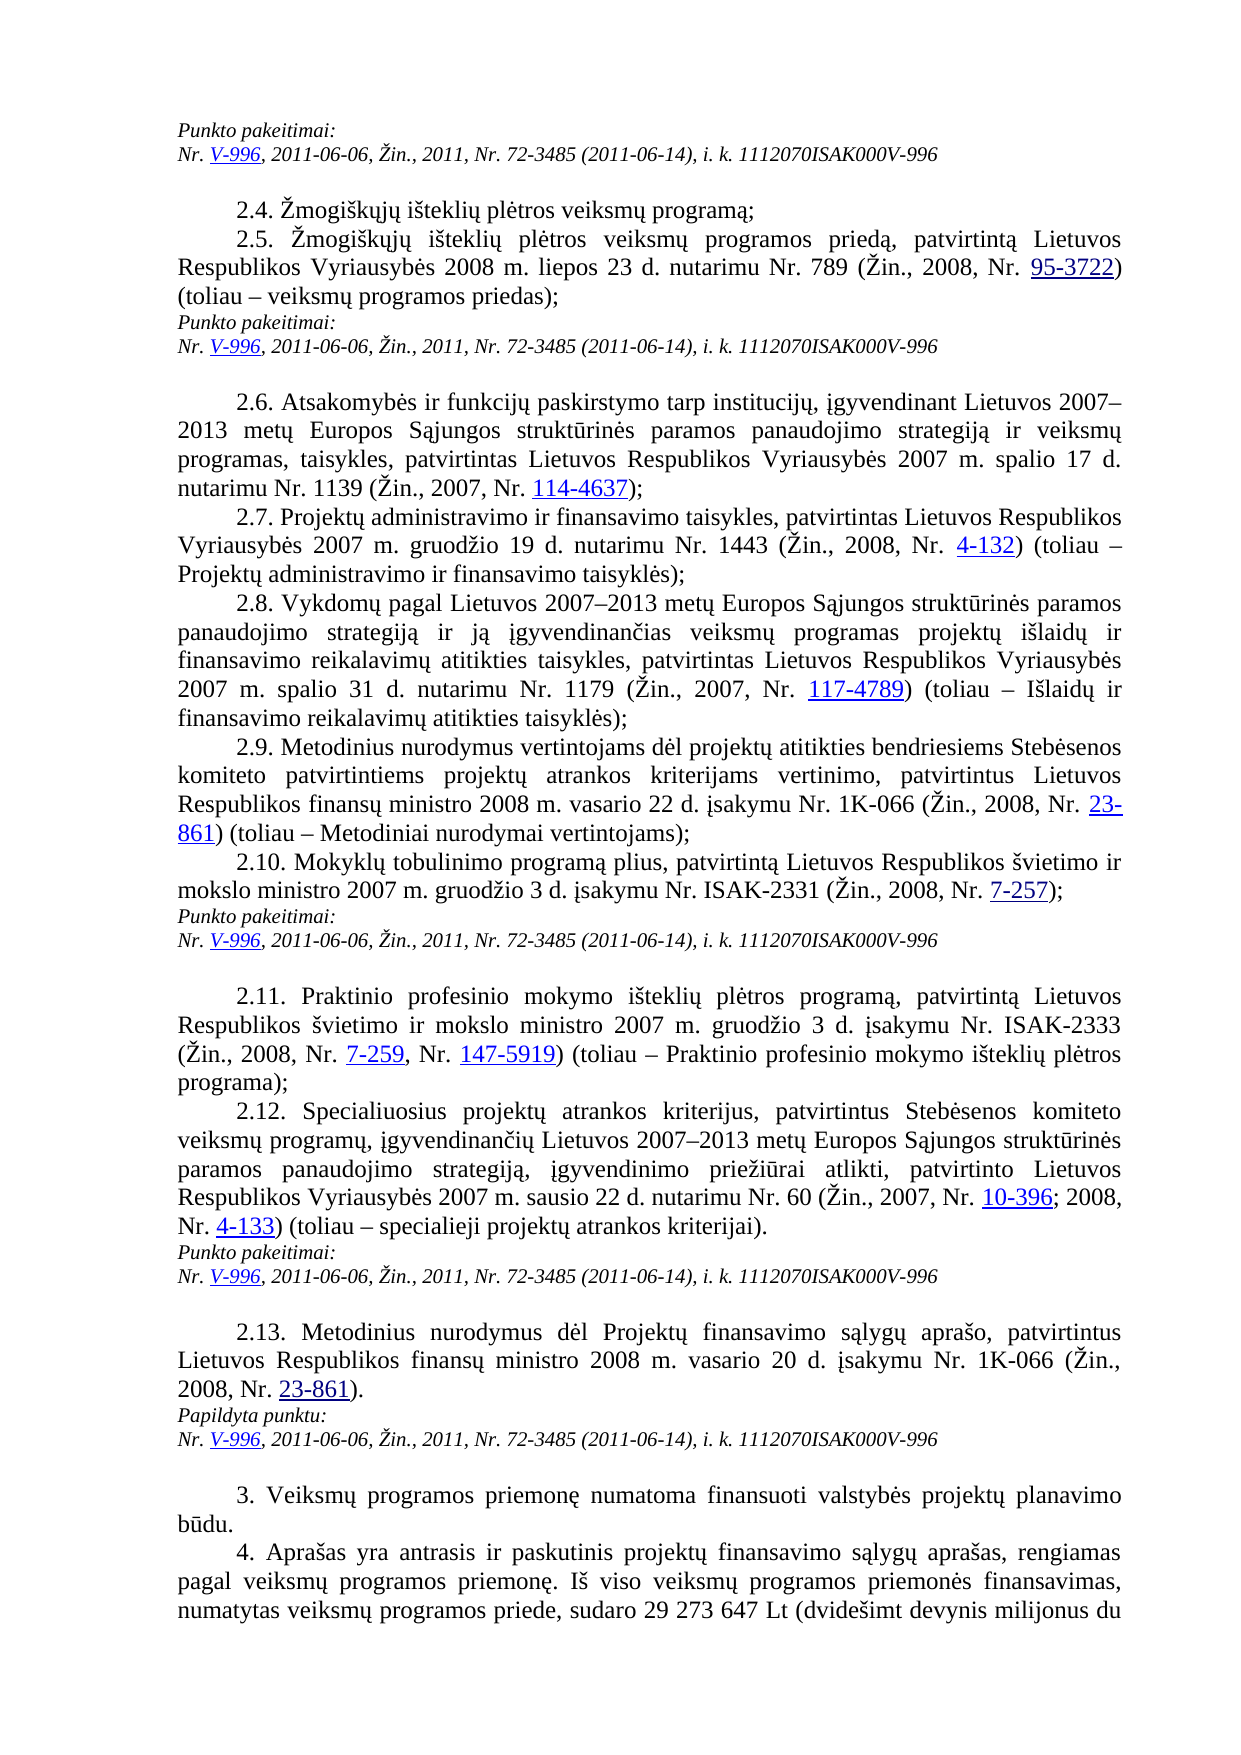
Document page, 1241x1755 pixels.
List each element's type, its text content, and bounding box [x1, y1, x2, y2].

text Nr. V-996, 2011-06-06, Žin., 2011, Nr. 72-3485 (2011-06-14), i. k. 1112070ISAK000V-996 [177, 1427, 1122, 1451]
text 2.6. Atsakomybės ir funkcijų paskirstymo tarp institucijų, įgyvendinant Lietuvos 2007–2013 metų Europos Sąjungos struktūrinės paramos panaudojimo strategiją ir veiksmų programas, taisykles, patvirtintas Lietuvos Respublikos Vyriausybės 2007 m. spalio 17 d. nutarimu Nr. 1139 (Žin., 2007, Nr. 114-4637); [177, 387, 1122, 502]
text 2.9. Metodinius nurodymus vertintojams dėl projektų atitikties bendriesiems Stebėsenos komiteto patvirtintiems projektų atrankos kriterijams vertinimo, patvirtintus Lietuvos Respublikos finansų ministro 2008 m. vasario 22 d. įsakymu Nr. 1K-066 (Žin., 2008, Nr. 23-861) (toliau – Metodiniai nurodymai vertintojams); [177, 732, 1122, 847]
text Nr. V-996, 2011-06-06, Žin., 2011, Nr. 72-3485 (2011-06-14), i. k. 1112070ISAK000V-996 [177, 334, 1122, 358]
text Papildyta punktu: [177, 1403, 1122, 1427]
text Punkto pakeitimai: [177, 310, 1122, 334]
text Punkto pakeitimai: [177, 118, 1122, 142]
text 2.5. Žmogiškųjų išteklių plėtros veiksmų programos priedą, patvirtintą Lietuvos Respublikos Vyriausybės 2008 m. liepos 23 d. nutarimu Nr. 789 (Žin., 2008, Nr. 95-3722) (toliau – veiksmų programos priedas); [177, 224, 1122, 310]
text 2.7. Projektų administravimo ir finansavimo taisykles, patvirtintas Lietuvos Respublikos Vyriausybės 2007 m. gruodžio 19 d. nutarimu Nr. 1443 (Žin., 2008, Nr. 4-132) (toliau – Projektų administravimo ir finansavimo taisyklės); [177, 502, 1122, 588]
text 2.11. Praktinio profesinio mokymo išteklių plėtros programą, patvirtintą Lietuvos Respublikos švietimo ir mokslo ministro 2007 m. gruodžio 3 d. įsakymu Nr. ISAK-2333 (Žin., 2008, Nr. 7-259, Nr. 147-5919) (toliau – Praktinio profesinio mokymo išteklių plėtros programa); [177, 981, 1122, 1096]
text 2.4. Žmogiškųjų išteklių plėtros veiksmų programą; [177, 195, 1122, 224]
text Nr. V-996, 2011-06-06, Žin., 2011, Nr. 72-3485 (2011-06-14), i. k. 1112070ISAK000V-996 [177, 1264, 1122, 1288]
text 2.8. Vykdomų pagal Lietuvos 2007–2013 metų Europos Sąjungos struktūrinės paramos panaudojimo strategiją ir ją įgyvendinančias veiksmų programas projektų išlaidų ir finansavimo reikalavimų atitikties taisykles, patvirtintas Lietuvos Respublikos Vyriausybės 2007 m. spalio 31 d. nutarimu Nr. 1179 (Žin., 2007, Nr. 117-4789) (toliau – Išlaidų ir finansavimo reikalavimų atitikties taisyklės); [177, 588, 1122, 732]
text 4. Aprašas yra antrasis ir paskutinis projektų finansavimo sąlygų aprašas, rengiamas pagal veiksmų programos priemonę. Iš viso veiksmų programos priemonės finansavimas, numatytas veiksmų programos priede, sudaro 29 273 647 Lt (dvidešimt devynis milijonus du [177, 1537, 1122, 1624]
text 2.10. Mokyklų tobulinimo programą plius, patvirtintą Lietuvos Respublikos švietimo ir mokslo ministro 2007 m. gruodžio 3 d. įsakymu Nr. ISAK-2331 (Žin., 2008, Nr. 7-257); [177, 847, 1122, 904]
text 2.13. Metodinius nurodymus dėl Projektų finansavimo sąlygų aprašo, patvirtintus Lietuvos Respublikos finansų ministro 2008 m. vasario 20 d. įsakymu Nr. 1K-066 (Žin., 2008, Nr. 23-861). [177, 1317, 1122, 1403]
text Nr. V-996, 2011-06-06, Žin., 2011, Nr. 72-3485 (2011-06-14), i. k. 1112070ISAK000V-996 [177, 928, 1122, 952]
text Nr. V-996, 2011-06-06, Žin., 2011, Nr. 72-3485 (2011-06-14), i. k. 1112070ISAK000V-996 [177, 142, 1122, 166]
text 2.12. Specialiuosius projektų atrankos kriterijus, patvirtintus Stebėsenos komiteto veiksmų programų, įgyvendinančių Lietuvos 2007–2013 metų Europos Sąjungos struktūrinės paramos panaudojimo strategiją, įgyvendinimo priežiūrai atlikti, patvirtinto Lietuvos Respublikos Vyriausybės 2007 m. sausio 22 d. nutarimu Nr. 60 (Žin., 2007, Nr. 10-396; 2008, Nr. 4-133) (toliau – specialieji projektų atrankos kriterijai). [177, 1096, 1122, 1240]
text 3. Veiksmų programos priemonę numatoma finansuoti valstybės projektų planavimo būdu. [177, 1480, 1122, 1537]
text Punkto pakeitimai: [177, 904, 1122, 928]
text Punkto pakeitimai: [177, 1240, 1122, 1264]
